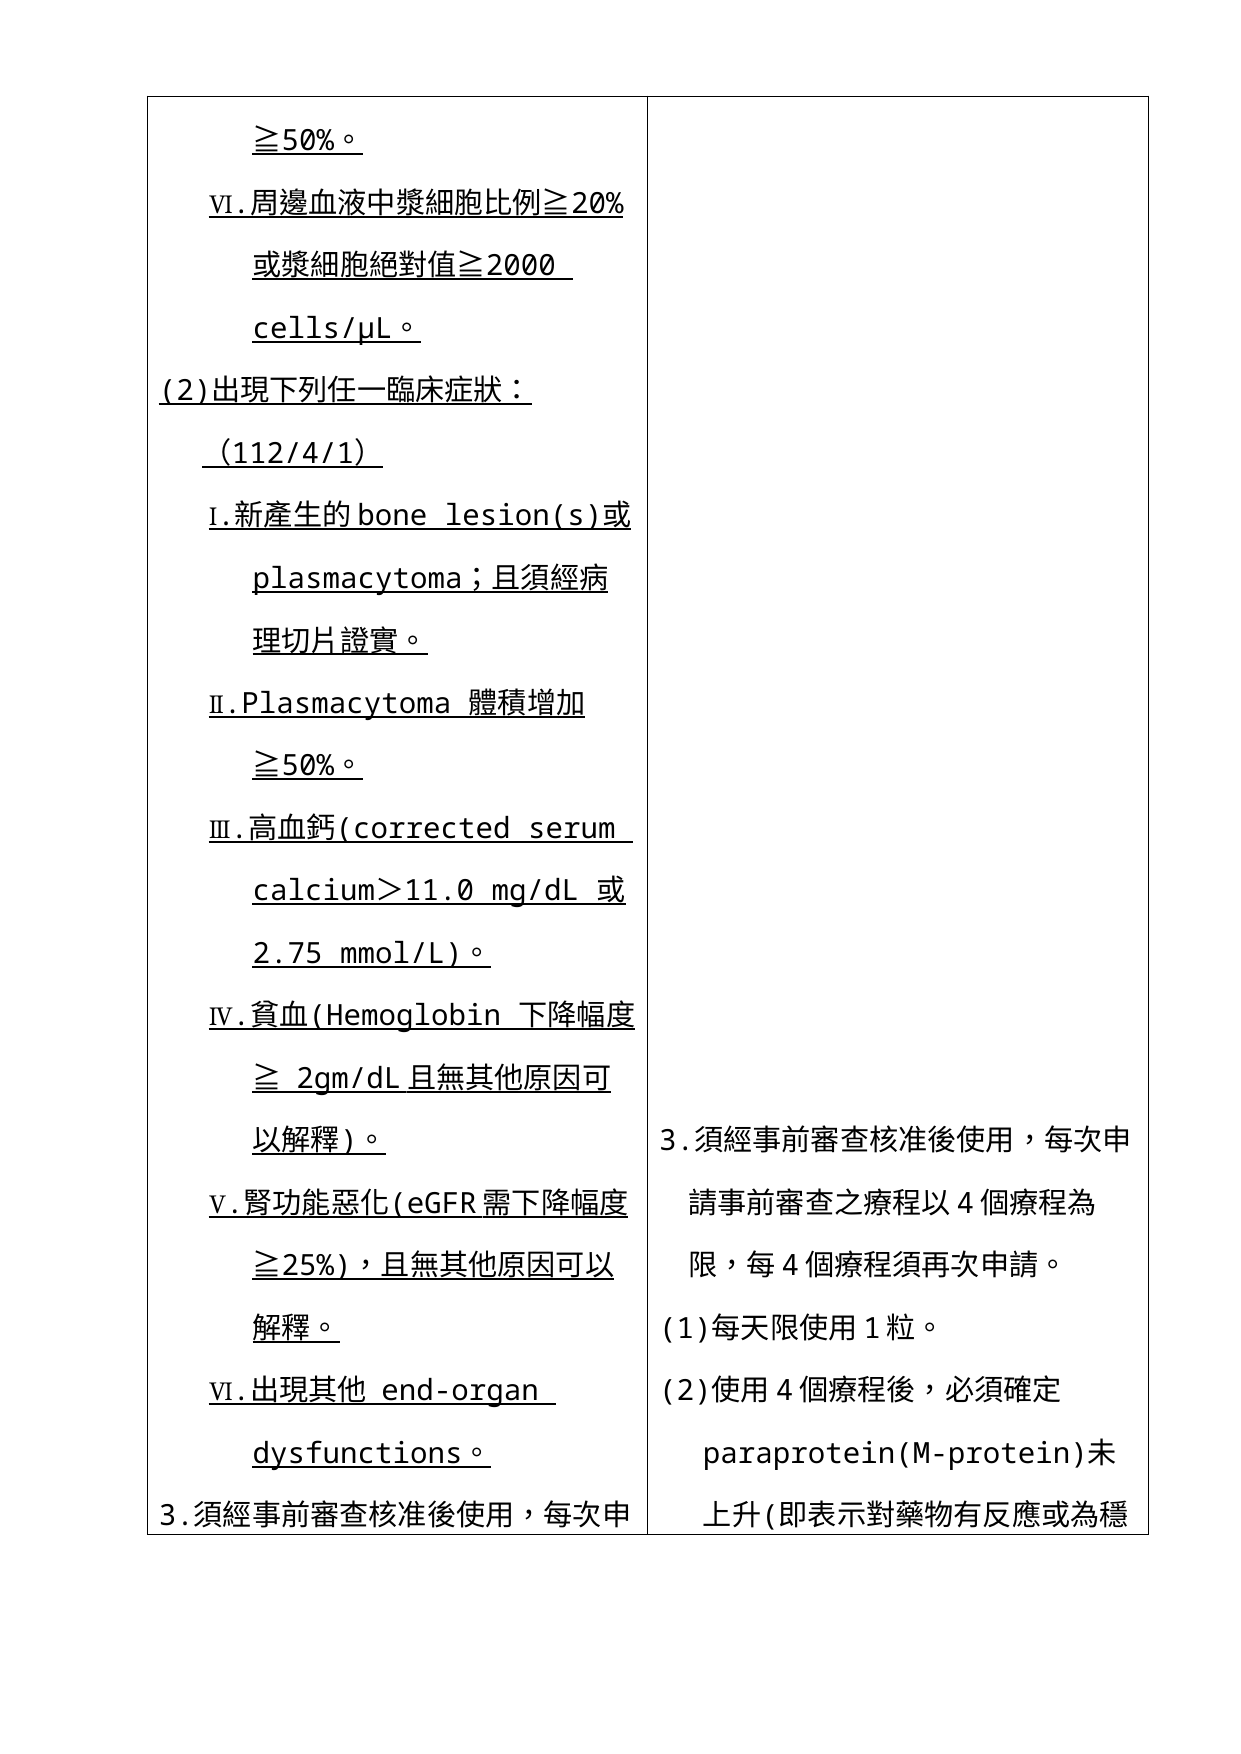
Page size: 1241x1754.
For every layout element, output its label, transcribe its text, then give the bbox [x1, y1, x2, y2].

table_cell ≧50%。 Ⅵ.周邊血液中漿細胞比例≧20%或漿細胞絕對值≧2000 cells/μL。 (2)出現下列任一臨床症狀：（112/4/1） Ⅰ.新產生的bone lesion(s)或plasmacytoma；且須經病理切片證實。 Ⅱ.Plasmacytoma 體積增加≧50%。 Ⅲ.高血鈣(corrected serum calcium＞11.0 mg/dL 或 2.75 mmol/L)。 Ⅳ.貧血(Hemoglobin 下降幅度≧ 2gm/dL且無其他原因可以解釋)。 Ⅴ.腎功能惡化(eGFR需下降幅度≧25%)，且無其他原因可以解釋。 Ⅵ.出現其他 end-organ dysfunctions。 3.須經事前審查核准後使用，每次申 [148, 97, 647, 1534]
table_cell 3.須經事前審查核准後使用，每次申請事前審查之療程以4個療程為限，每4個療程須再次申請。 (1)每天限使用1粒。 (2)使用4個療程後，必須確定paraprotein(M-protein)未上升(即表示對藥物有反應或為穩 [648, 97, 1148, 1534]
